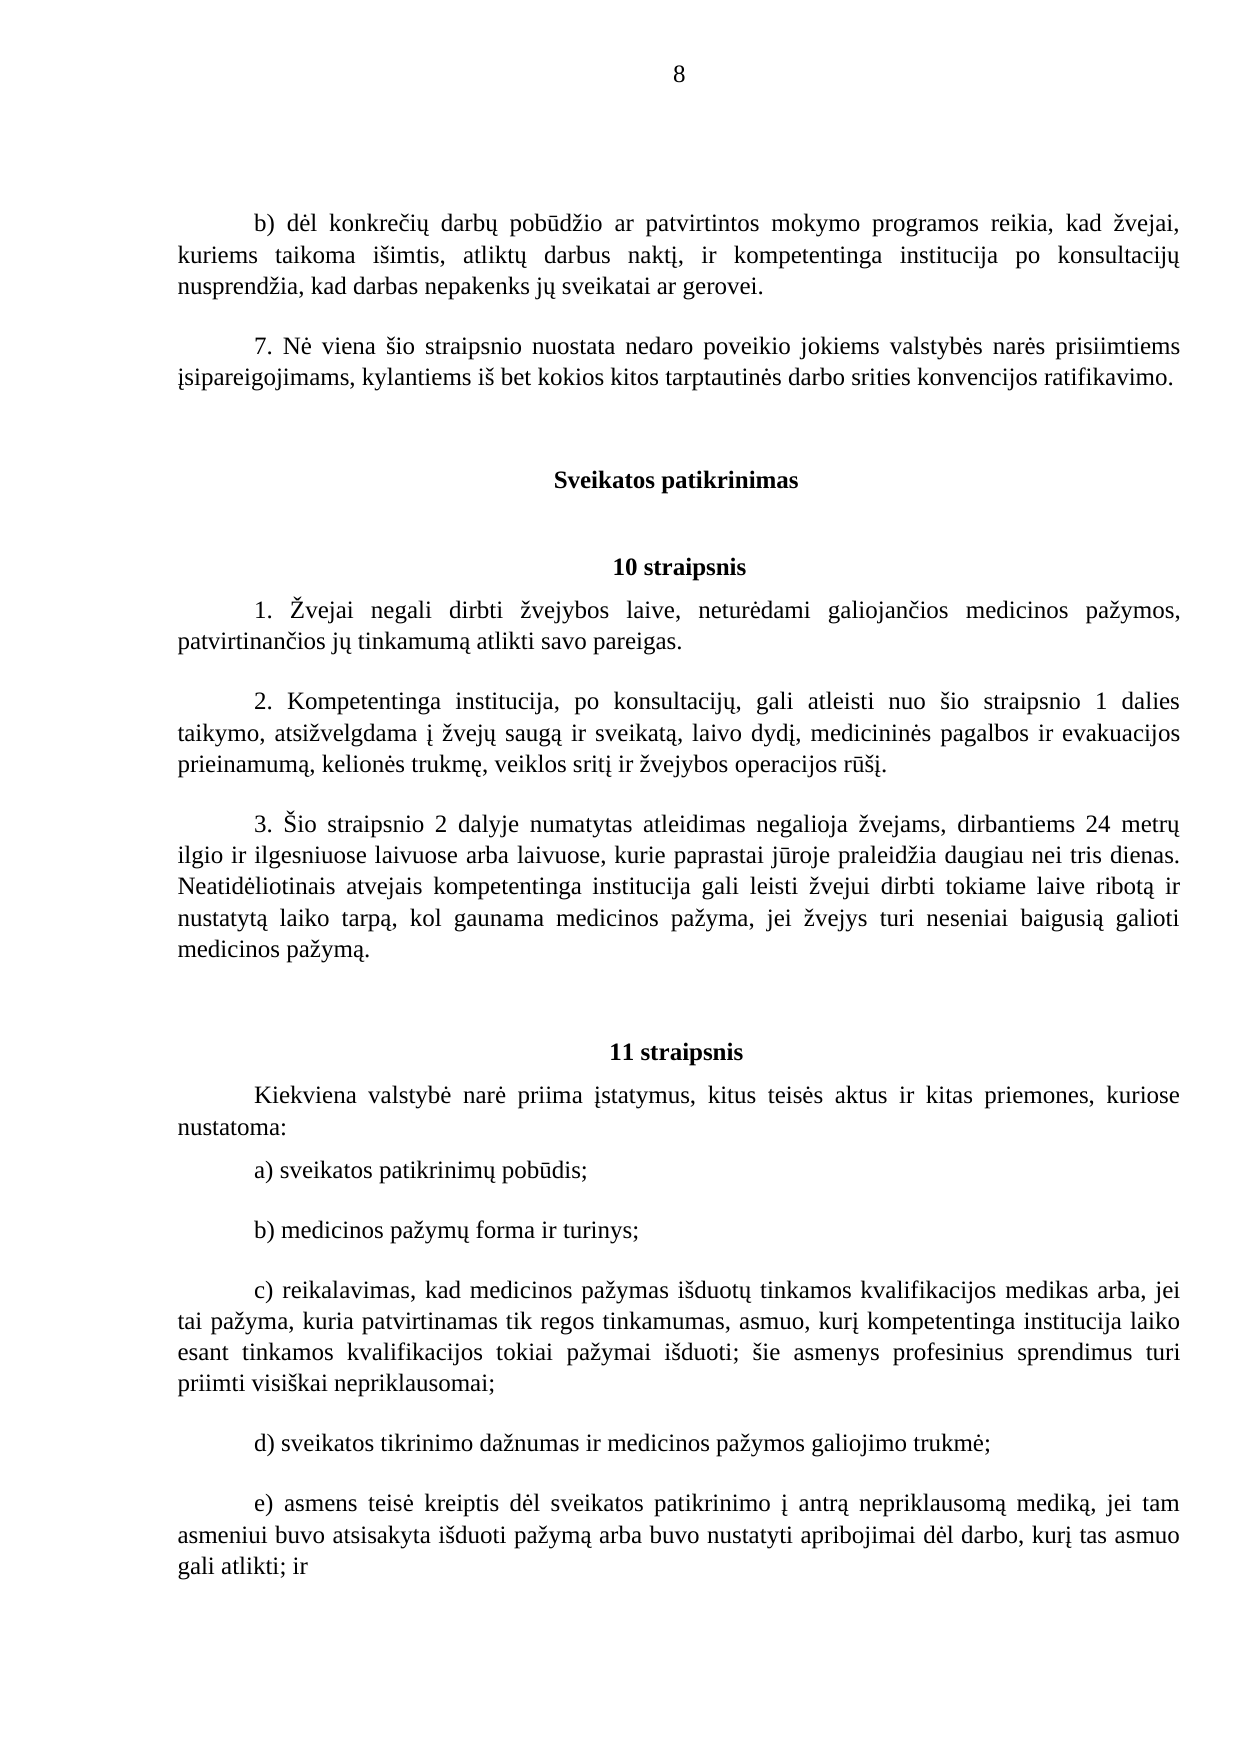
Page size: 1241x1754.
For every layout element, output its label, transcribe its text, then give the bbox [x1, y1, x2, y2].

text a) sveikatos patikrinimų pobūdis; [177, 1152, 1181, 1183]
text 7. Nė viena šio straipsnio nuostata nedaro poveikio jokiems valstybės narės prisiimtiems įsipareigojimams, kylantiems iš bet kokios kitos tarptautinės darbo srities konvencijos ratifikavimo. [177, 328, 1181, 391]
text d) sveikatos tikrinimo dažnumas ir medicinos pažymos galiojimo trukmė; [177, 1426, 1181, 1457]
text b) medicinos pažymų forma ir turinys; [177, 1212, 1181, 1243]
text b) dėl konkrečių darbų pobūdžio ar patvirtintos mokymo programos reikia, kad žvejai, kuriems taikoma išimtis, atliktų darbus naktį, ir kompetentinga institucija po konsultacijų nusprendžia, kad darbas nepakenks jų sveikatai ar gerovei. [177, 206, 1181, 300]
text 10 straipsnis [177, 549, 1181, 581]
text Kiekviena valstybė narė priima įstatymus, kitus teisės aktus ir kitas priemones, kuriose nustatoma: [177, 1078, 1181, 1140]
text c) reikalavimas, kad medicinos pažymas išduotų tinkamos kvalifikacijos medikas arba, jei tai pažyma, kuria patvirtinamas tik regos tinkamumas, asmuo, kurį kompetentinga institucija laiko esant tinkamos kvalifikacijos tokiai pažymai išduoti; šie asmenys profesinius sprendimus turi priimti visiškai nepriklausomai; [177, 1272, 1181, 1397]
text 1. Žvejai negali dirbti žvejybos laive, neturėdami galiojančios medicinos pažymos, patvirtinančios jų tinkamumą atlikti savo pareigas. [177, 593, 1181, 655]
text 11 straipsnis [177, 1034, 1181, 1066]
text Sveikatos patikrinimas [177, 463, 1181, 494]
text e) asmens teisė kreiptis dėl sveikatos patikrinimo į antrą nepriklausomą mediką, jei tam asmeniui buvo atsisakyta išduoti pažymą arba buvo nustatyti apribojimai dėl darbo, kurį tas asmuo gali atlikti; ir [177, 1486, 1181, 1580]
text 3. Šio straipsnio 2 dalyje numatytas atleidimas negalioja žvejams, dirbantiems 24 metrų ilgio ir ilgesniuose laivuose arba laivuose, kurie paprastai jūroje praleidžia daugiau nei tris dienas. Neatidėliotinais atvejais kompetentinga institucija gali leisti žvejui dirbti tokiame laive ribotą ir nustatytą laiko tarpą, kol gaunama medicinos pažyma, jei žvejys turi neseniai baigusią galioti medicinos pažymą. [177, 806, 1181, 963]
text 2. Kompetentinga institucija, po konsultacijų, gali atleisti nuo šio straipsnio 1 dalies taikymo, atsižvelgdama į žvejų saugą ir sveikatą, laivo dydį, medicininės pagalbos ir evakuacijos prieinamumą, kelionės trukmę, veiklos sritį ir žvejybos operacijos rūšį. [177, 684, 1181, 778]
